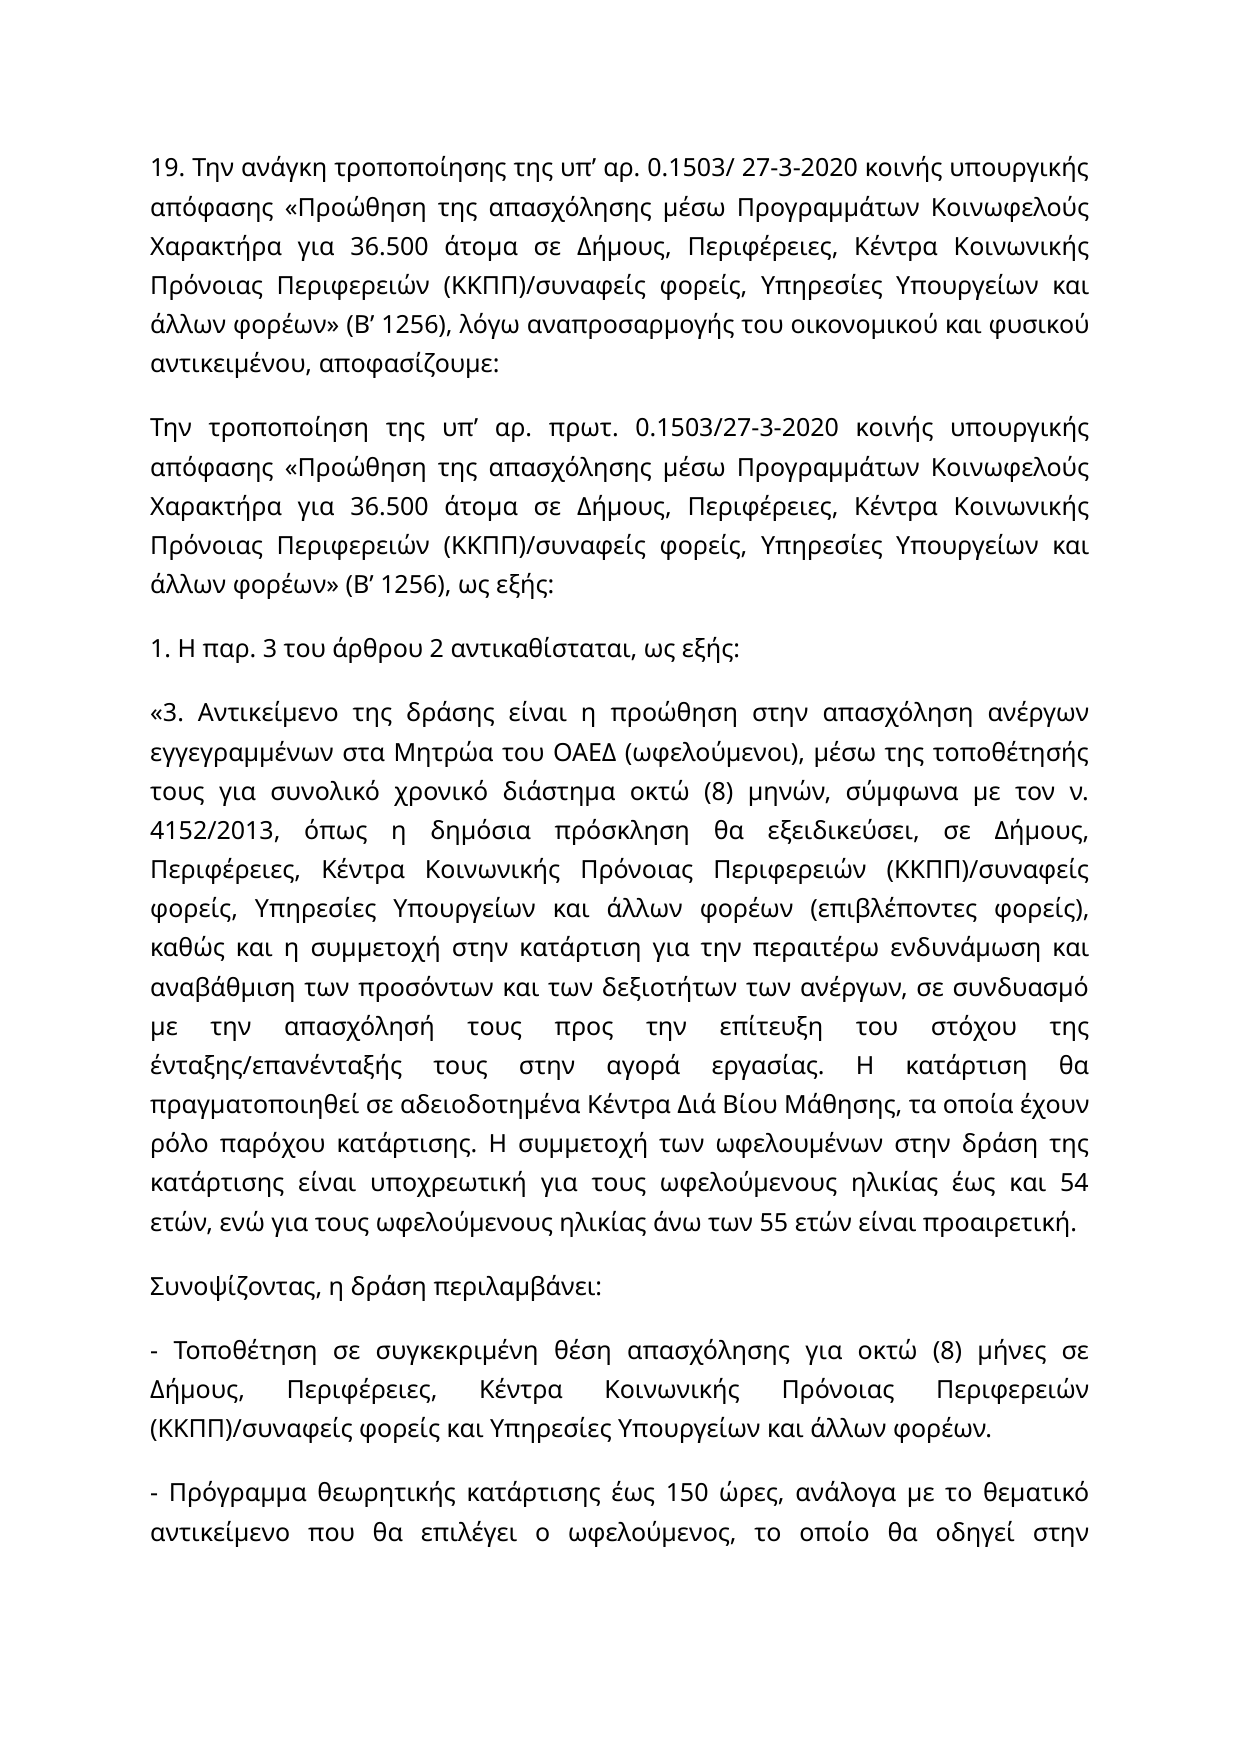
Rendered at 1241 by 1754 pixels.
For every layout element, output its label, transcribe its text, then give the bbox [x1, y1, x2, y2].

text - Τοποθέτηση σε συγκεκριμένη θέση απασχόλησης για οκτώ (8) μήνες σε Δήμους, Περιφέρειες, Κέντρα Κοινωνικής Πρόνοιας Περιφερειών (ΚΚΠΠ)/συναφείς φορείς και Υπηρεσίες Υπουργείων και άλλων φορέων. [150, 1332, 1090, 1445]
text «3. Αντικείμενο της δράσης είναι η προώθηση στην απασχόληση ανέργων εγγεγραμμένων στα Μητρώα του ΟΑΕΔ (ωφελούμενοι), μέσω της τοποθέτησής τους για συνολικό χρονικό διάστημα οκτώ (8) μηνών, σύμφωνα με τον ν. 4152/2013, όπως η δημόσια πρόσκληση θα εξειδικεύσει, σε Δήμους, Περιφέρειες, Κέντρα Κοινωνικής Πρόνοιας Περιφερειών (ΚΚΠΠ)/συναφείς φορείς, Υπηρεσίες Υπουργείων και άλλων φορέων (επιβλέποντες φορείς), καθώς και η συμμετοχή στην κατάρτιση για την περαιτέρω ενδυνάμωση και αναβάθμιση των προσόντων και των δεξιοτήτων των ανέργων, σε συνδυασμό με την απασχόλησή τους προς την επίτευξη του στόχου της ένταξης/επανένταξής τους στην αγορά εργασίας. Η κατάρτιση θα πραγματοποιηθεί σε αδειοδοτημένα Κέντρα Διά Βίου Μάθησης, τα οποία έχουν ρόλο παρόχου κατάρτισης. Η συμμετοχή των ωφελουμένων στην δράση της κατάρτισης είναι υποχρεωτική για τους ωφελούμενους ηλικίας έως και 54 ετών, ενώ για τους ωφελούμενους ηλικίας άνω των 55 ετών είναι προαιρετική. [150, 695, 1090, 1238]
text Συνοψίζοντας, η δράση περιλαμβάνει: [150, 1268, 1090, 1302]
text - Πρόγραμμα θεωρητικής κατάρτισης έως 150 ώρες, ανάλογα με το θεματικό αντικείμενο που θα επιλέγει ο ωφελούμενος, το οποίο θα οδηγεί στην [150, 1475, 1090, 1548]
text Την τροποποίηση της υπ’ αρ. πρωτ. 0.1503/27-3-2020 κοινής υπουργικής απόφασης «Προώθηση της απασχόλησης μέσω Προγραμμάτων Κοινωφελούς Χαρακτήρα για 36.500 άτομα σε Δήμους, Περιφέρειες, Κέντρα Κοινωνικής Πρόνοιας Περιφερειών (ΚΚΠΠ)/συναφείς φορείς, Υπηρεσίες Υπουργείων και άλλων φορέων» (Β’ 1256), ως εξής: [150, 410, 1090, 601]
text 1. Η παρ. 3 του άρθρου 2 αντικαθίσταται, ως εξής: [150, 631, 1090, 665]
text 19. Την ανάγκη τροποποίησης της υπ’ αρ. 0.1503/ 27-3-2020 κοινής υπουργικής απόφασης «Προώθηση της απασχόλησης μέσω Προγραμμάτων Κοινωφελούς Χαρακτήρα για 36.500 άτομα σε Δήμους, Περιφέρειες, Κέντρα Κοινωνικής Πρόνοιας Περιφερειών (ΚΚΠΠ)/συναφείς φορείς, Υπηρεσίες Υπουργείων και άλλων φορέων» (Β’ 1256), λόγω αναπροσαρμογής του οικονομικού και φυσικού αντικειμένου, αποφασίζουμε: [150, 150, 1090, 380]
